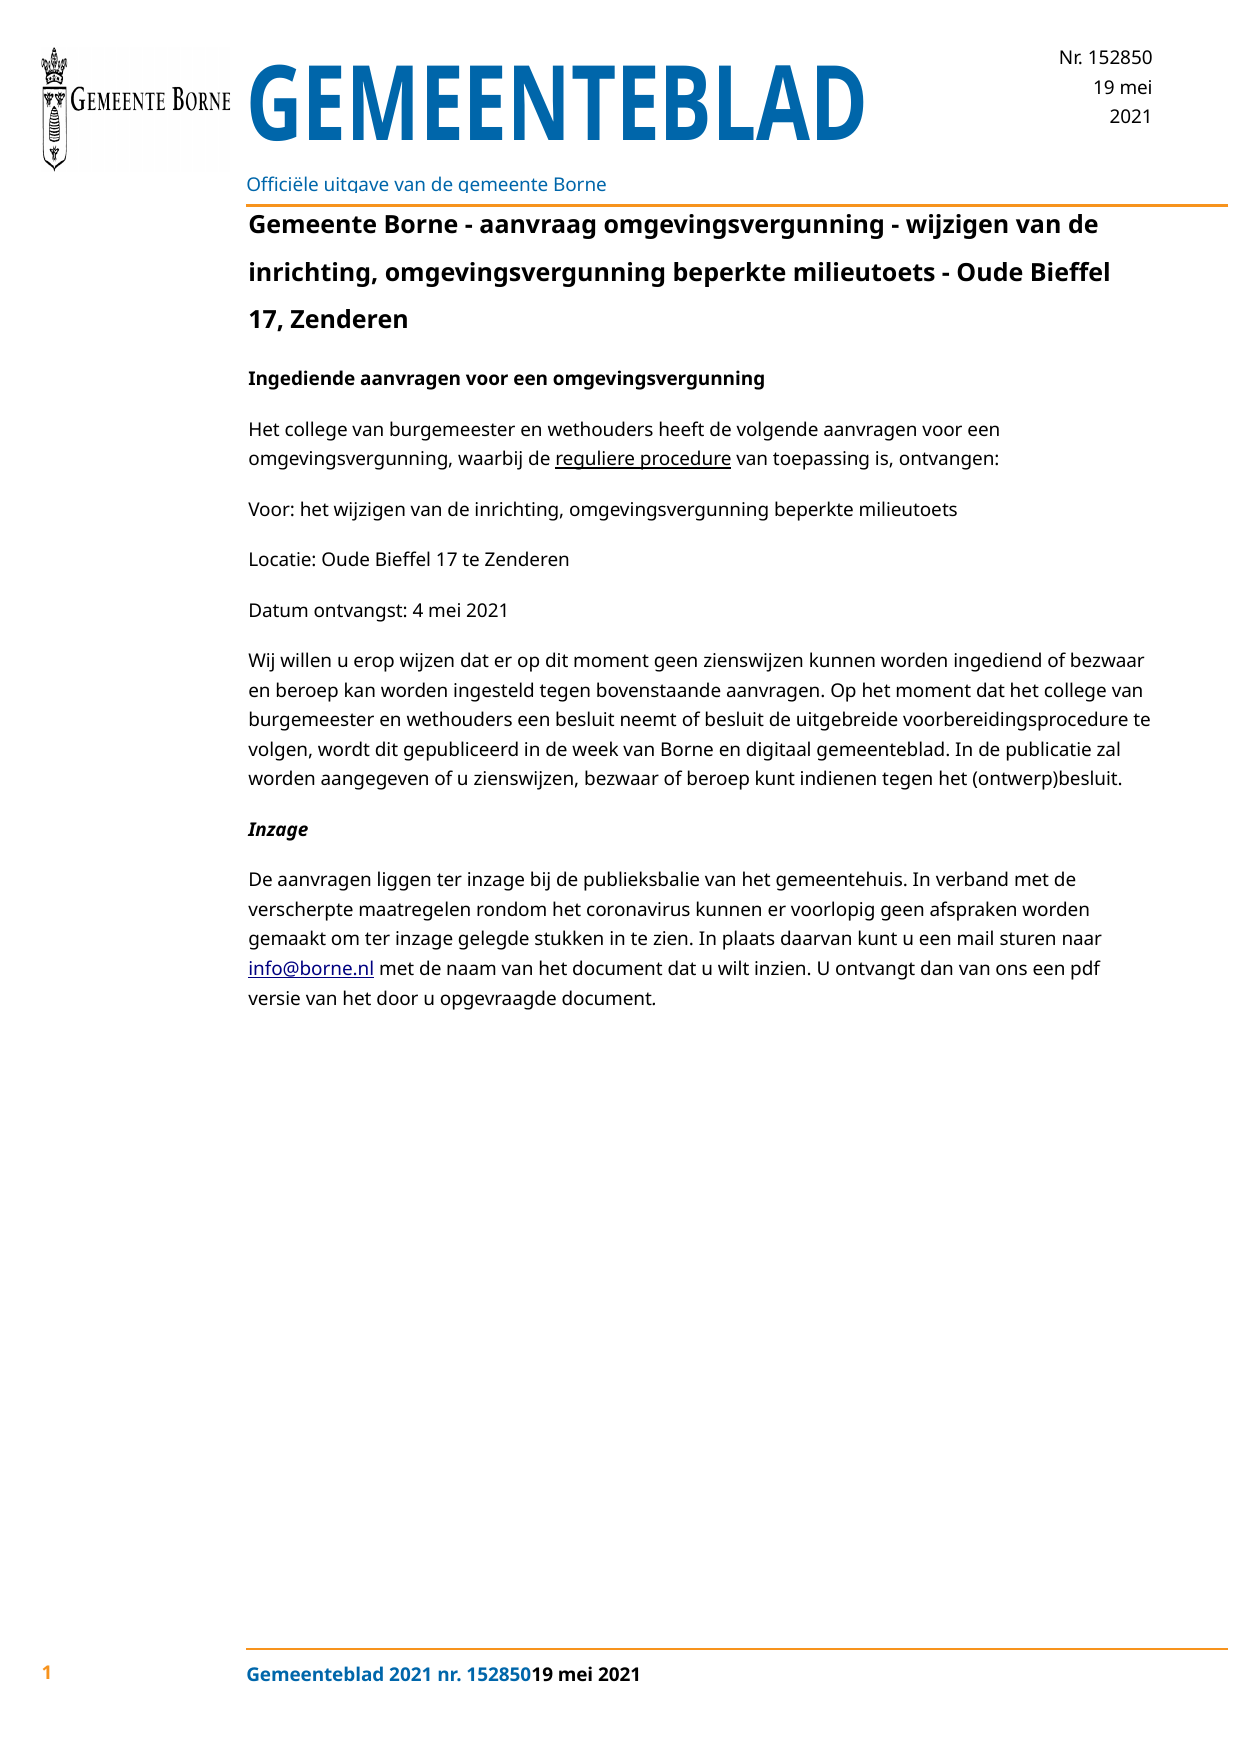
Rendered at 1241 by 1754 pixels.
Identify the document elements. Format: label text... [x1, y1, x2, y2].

text Voor: het wijzigen van de inrichting, omgevingsvergunning beperkte milieutoets [248, 496, 1152, 522]
text Datum ontvangst: 4 mei 2021 [248, 597, 1152, 622]
text Inzage [248, 816, 1152, 842]
picture [41, 47, 231, 172]
text Locatie: Oude Bieffel 17 te Zenderen [248, 546, 1152, 572]
text Wij willen u erop wijzen dat er op dit moment geen zienswijzen kunnen worden ingediend of bezwaar en beroep kan worden ingesteld tegen bovenstaande aanvragen. Op het moment dat het college van burgemeester en wethouders een besluit neemt of besluit de uitgebreide voorbereidingsprocedure te volgen, wordt dit gepubliceerd in de week van Borne en digitaal gemeenteblad. In de publicatie zal worden aangegeven of u zienswijzen, bezwaar of beroep kunt indienen tegen het (ontwerp)besluit. [248, 647, 1152, 791]
text Ingediende aanvragen voor een omgevingsvergunning [248, 366, 1152, 391]
text De aanvragen liggen ter inzage bij de publieksbalie van het gemeentehuis. In verband met de verscherpte maatregelen rondom het coronavirus kunnen er voorlopig geen afspraken worden gemaakt om ter inzage gelegde stukken in te zien. In plaats daarvan kunt u een mail sturen naar info@borne.nl met de naam van het document dat u wilt inzien. U ontvangt dan van ons een pdf versie van het door u opgevraagde document. [248, 866, 1152, 1010]
text Het college van burgemeester en wethouders heeft de volgende aanvragen voor een omgevingsvergunning, waarbij de reguliere procedure van toepassing is, ontvangen: [248, 416, 1152, 471]
text Gemeente Borne - aanvraag omgevingsvergunning - wijzigen van de inrichting, omgevingsvergunning beperkte milieutoets - Oude Bieffel 17, Zenderen [248, 207, 1152, 336]
